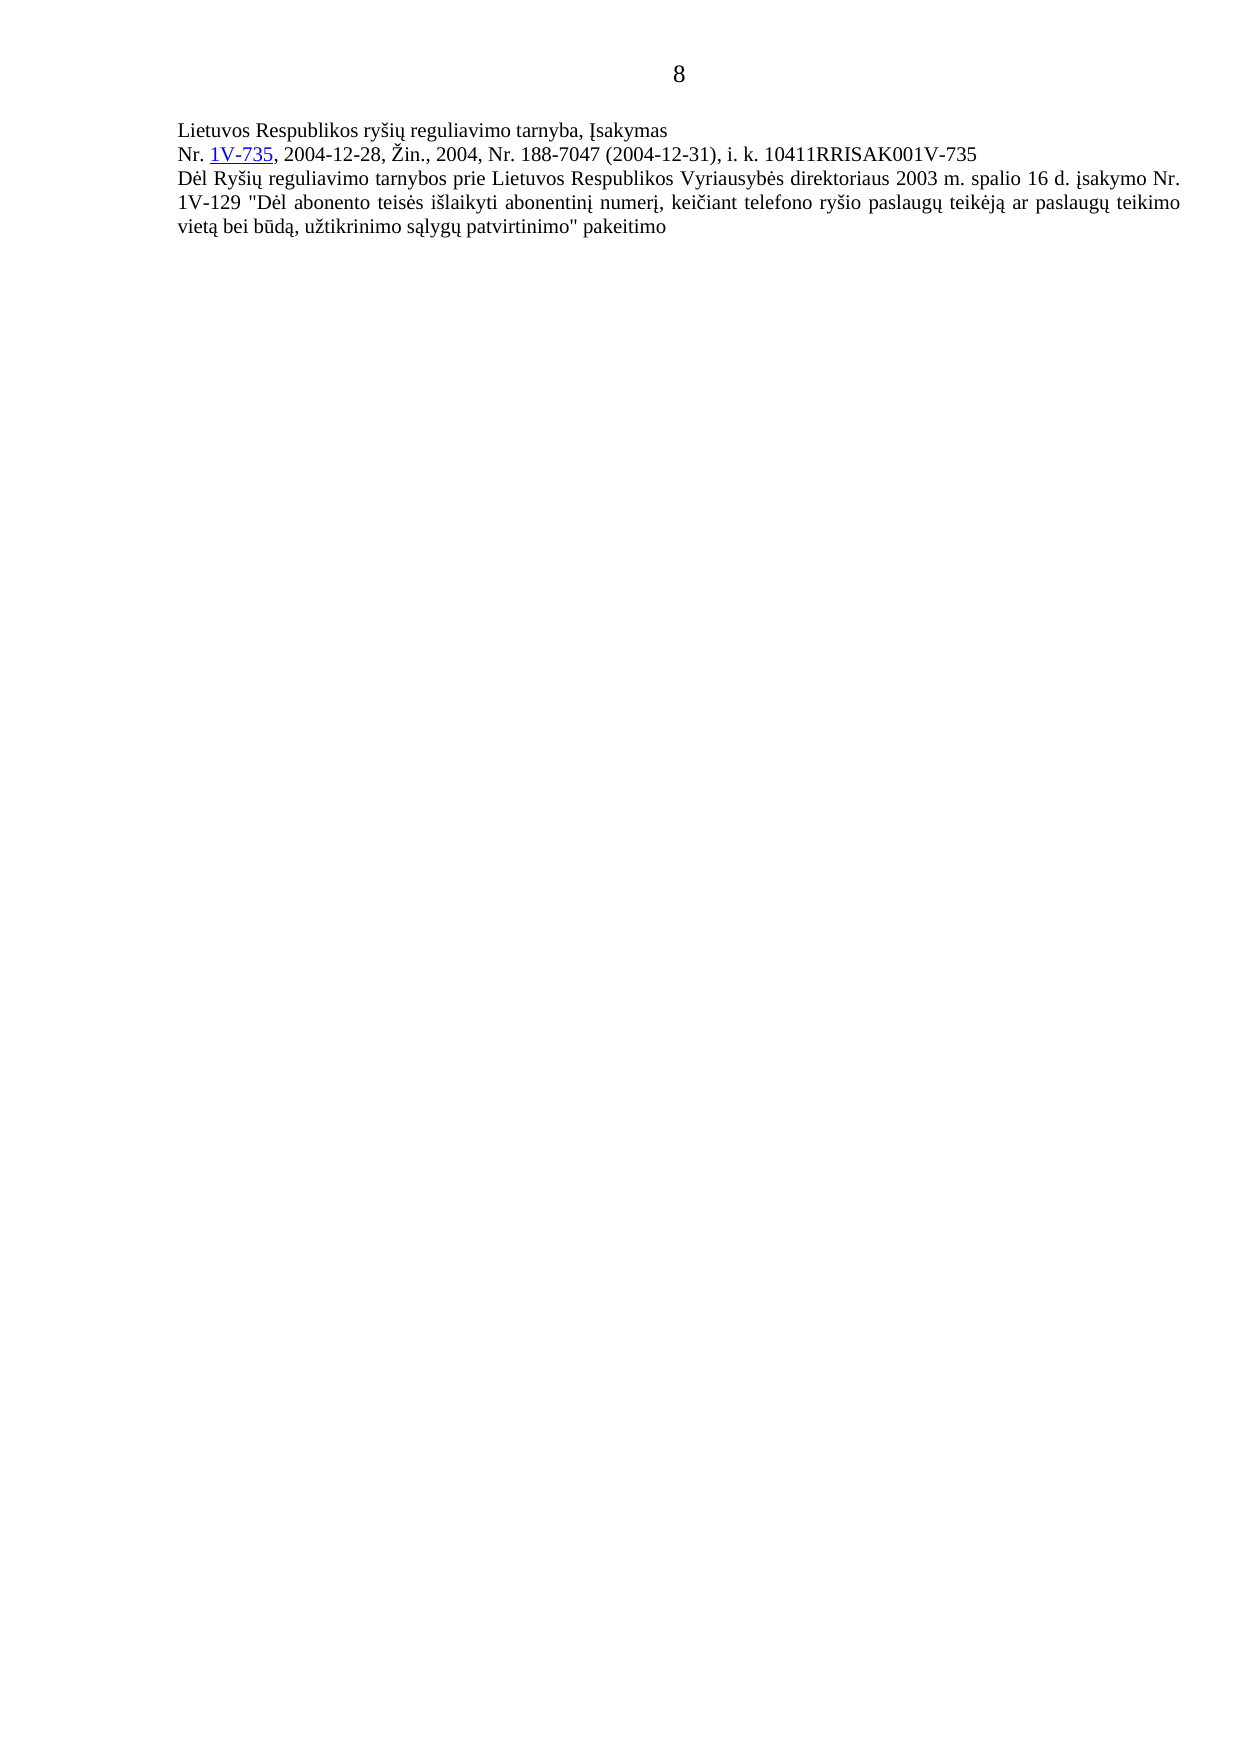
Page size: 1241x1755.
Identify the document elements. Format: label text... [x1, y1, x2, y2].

text Lietuvos Respublikos ryšių reguliavimo tarnyba, Įsakymas [177, 118, 1181, 142]
text Dėl Ryšių reguliavimo tarnybos prie Lietuvos Respublikos Vyriausybės direktoriaus 2003 m. spalio 16 d. įsakymo Nr. 1V-129 "Dėl abonento teisės išlaikyti abonentinį numerį, keičiant telefono ryšio paslaugų teikėją ar paslaugų teikimo vietą bei būdą, užtikrinimo sąlygų patvirtinimo" pakeitimo [177, 166, 1181, 238]
text Nr. 1V-735, 2004-12-28, Žin., 2004, Nr. 188-7047 (2004-12-31), i. k. 10411RRISAK001V-735 [177, 142, 1181, 166]
